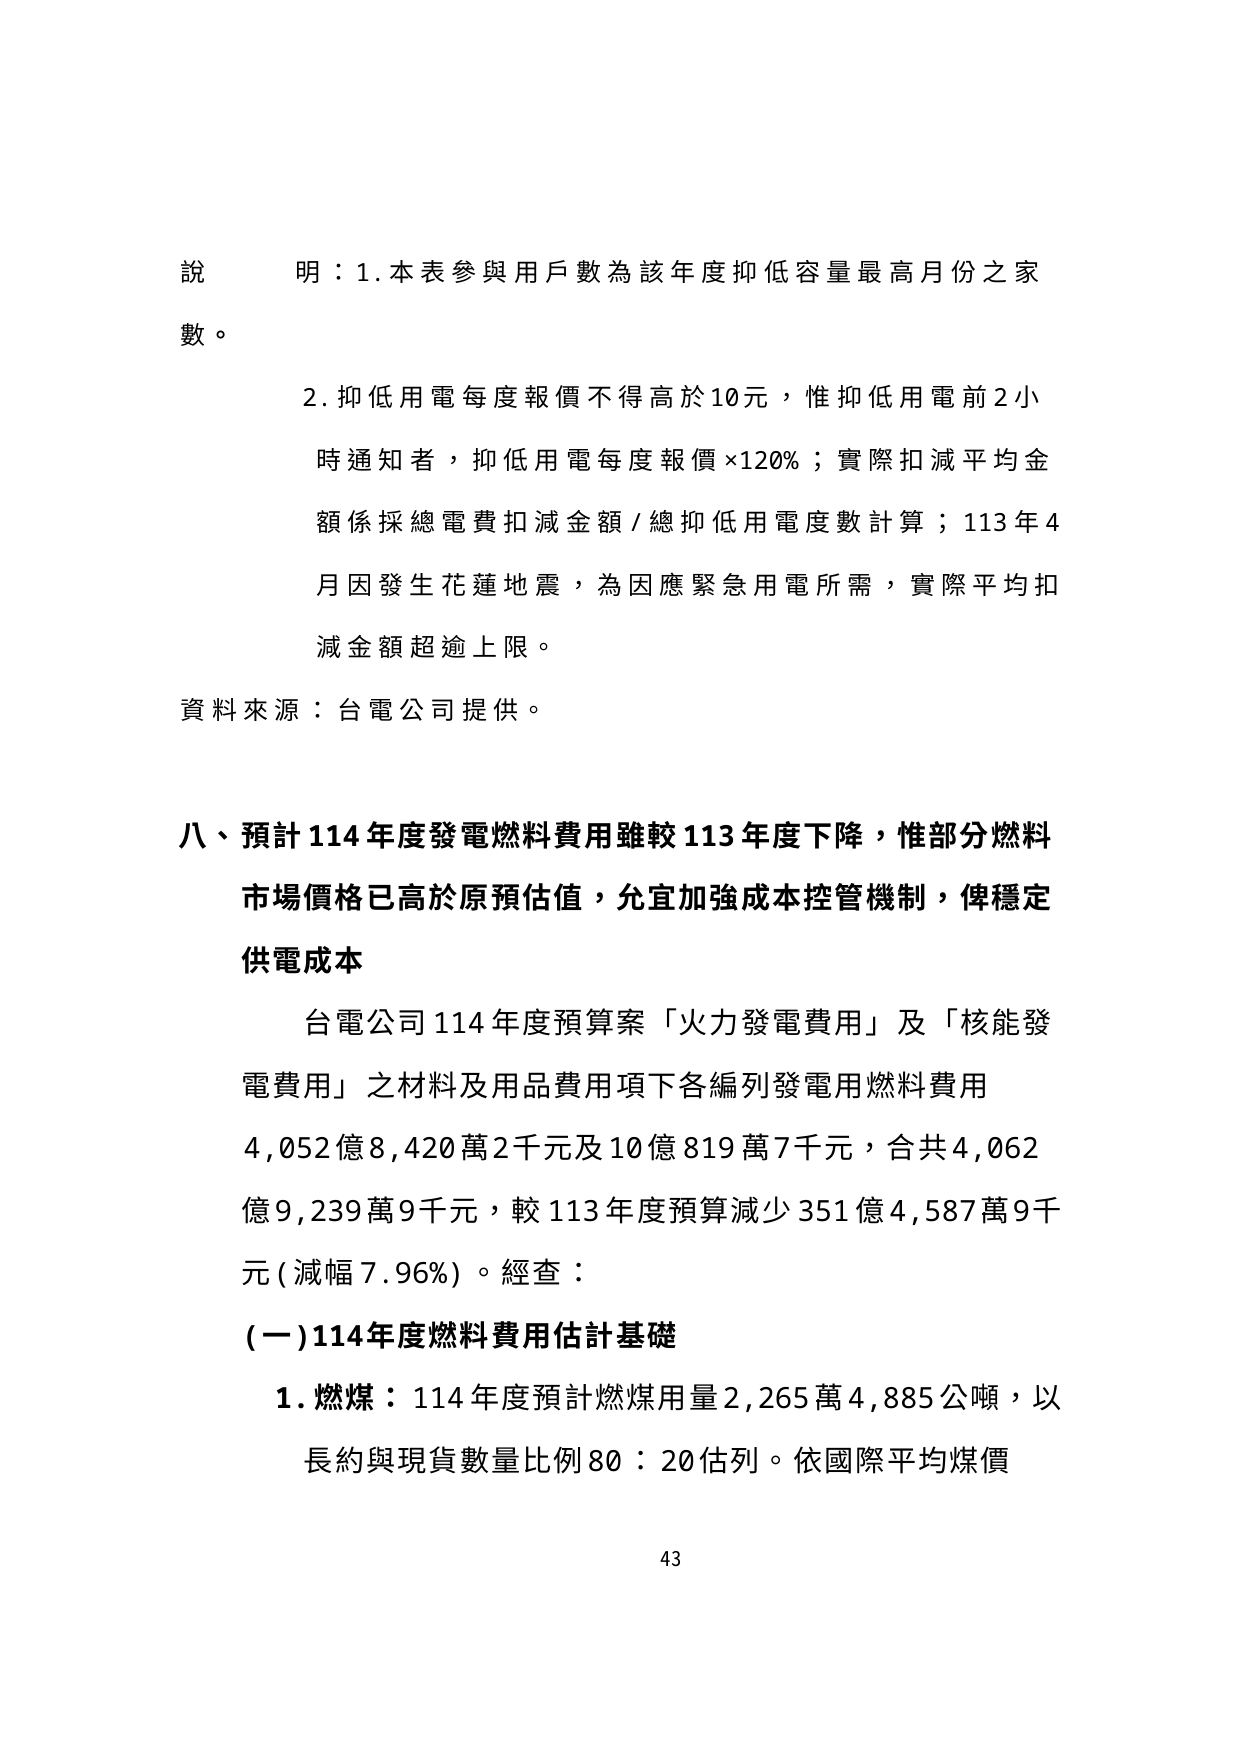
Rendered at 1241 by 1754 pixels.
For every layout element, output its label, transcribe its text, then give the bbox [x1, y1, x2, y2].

text (一)114年度燃料費用估計基礎 [236, 1292, 1063, 1354]
text 說 明：1.本表參與用戶數為該年度抑低容量最高月份之家數。 [164, 229, 1063, 354]
text 資料來源：台電公司提供。 [164, 667, 1063, 729]
text 台電公司114年度預算案「火力發電費用」及「核能發電費用」之材料及用品費用項下各編列發電用燃料費用4,052億8,420萬2千元及10億819萬7千元，合共4,062億9,239萬9千元，較113年度預算減少351億4,587萬9千元(減幅7.96%)。經查： [236, 979, 1063, 1292]
text 2.抑低用電每度報價不得高於10元，惟抑低用電前2小時通知者，抑低用電每度報價×120%；實際扣減平均金額係採總電費扣減金額/總抑低用電度數計算；113年4月因發生花蓮地震，為因應緊急用電所需，實際平均扣減金額超逾上限。 [236, 354, 1063, 667]
text 1.燃煤：114年度預計燃煤用量2,265萬4,885公噸，以長約與現貨數量比例80：20估列。依國際平均煤價 [266, 1354, 1063, 1479]
text 八、預計114年度發電燃料費用雖較113年度下降，惟部分燃料市場價格已高於原預估值，允宜加強成本控管機制，俾穩定供電成本 [177, 792, 1063, 979]
